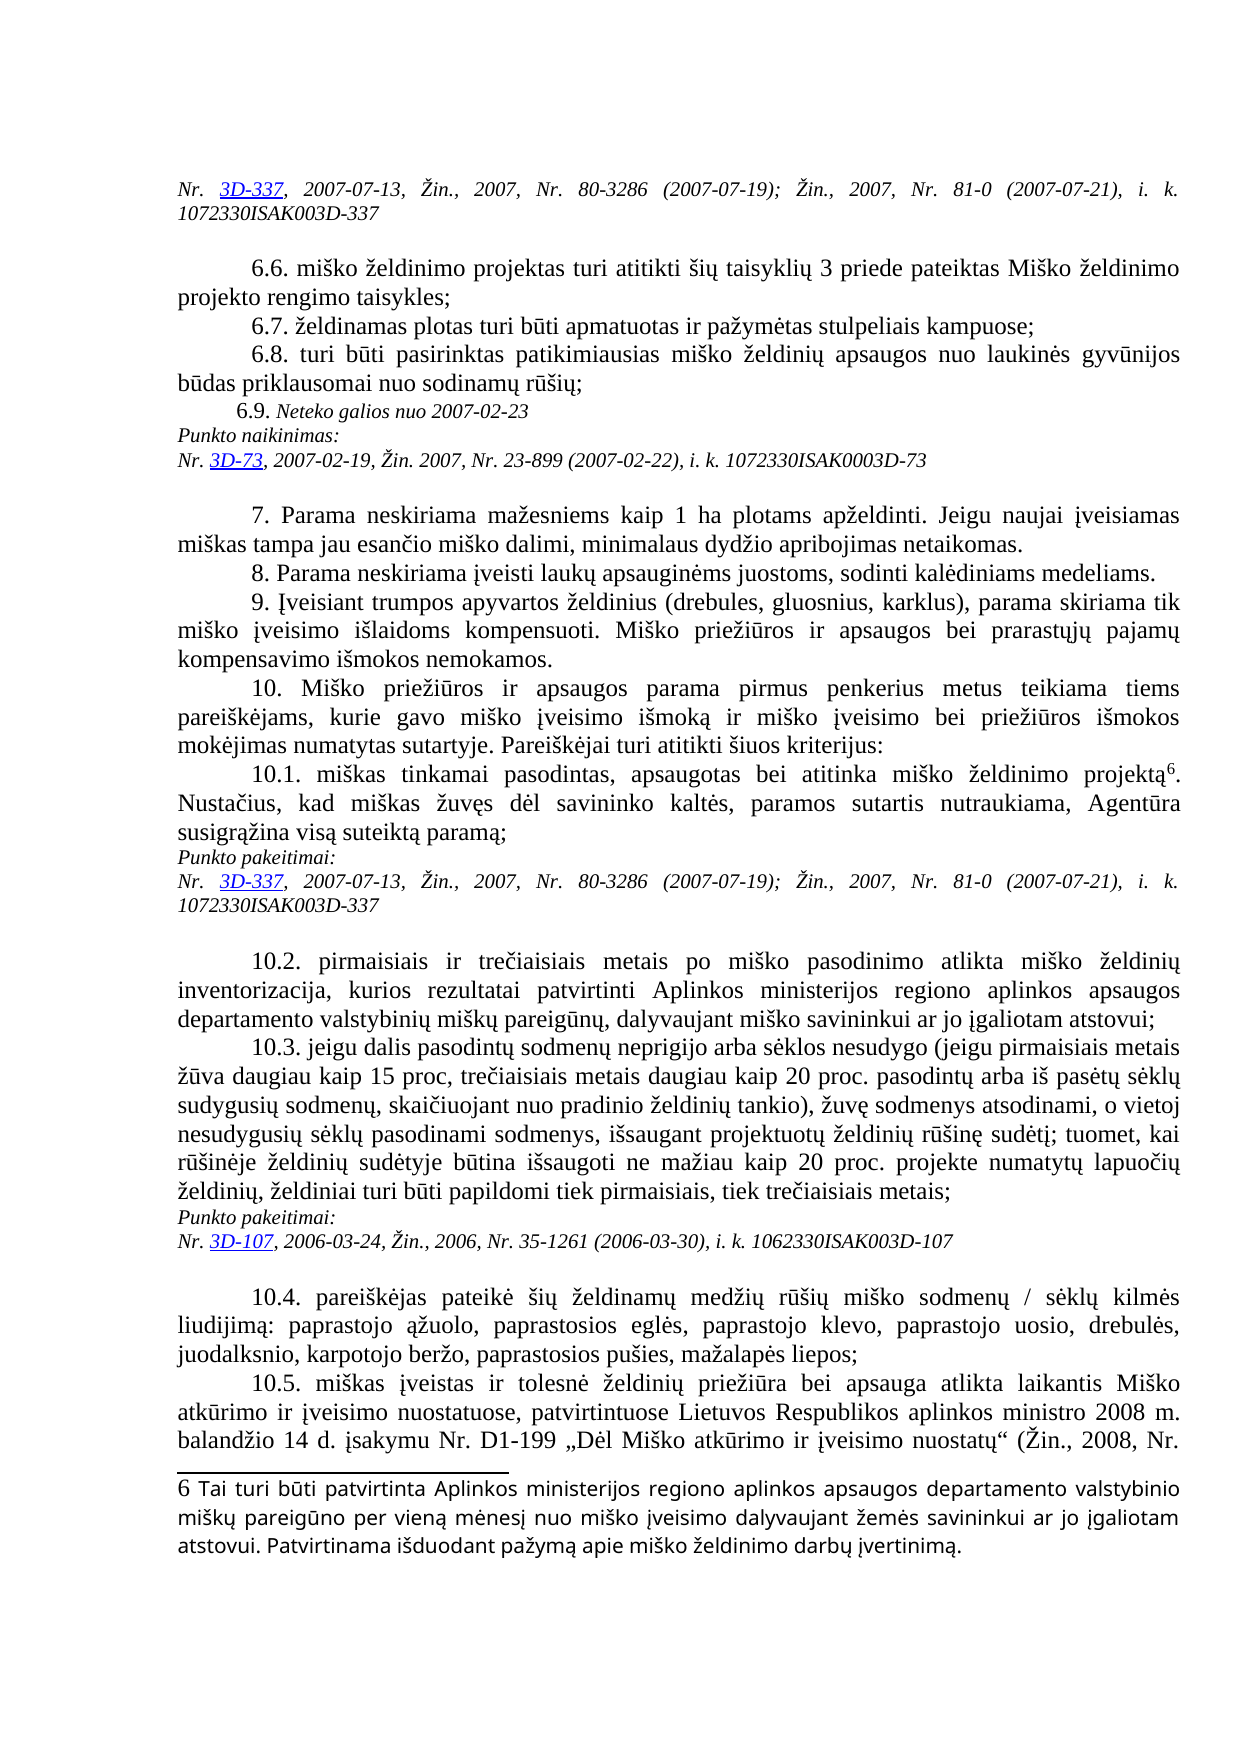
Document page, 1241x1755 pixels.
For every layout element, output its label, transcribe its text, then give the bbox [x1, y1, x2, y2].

text Nr. 3D-337, 2007-07-13, Žin., 2007, Nr. 80-3286 (2007-07-19); Žin., 2007, Nr. 81-0 (2007-07-21), i. k. 1072330ISAK003D-337 [177, 869, 1181, 917]
text 10.3. jeigu dalis pasodintų sodmenų neprigijo arba sėklos nesudygo (jeigu pirmaisiais metais žūva daugiau kaip 15 proc, trečiaisiais metais daugiau kaip 20 proc. pasodintų arba iš pasėtų sėklų sudygusių sodmenų, skaičiuojant nuo pradinio želdinių tankio), žuvę sodmenys atsodinami, o vietoj nesudygusių sėklų pasodinami sodmenys, išsaugant projektuotų želdinių rūšinę sudėtį; tuomet, kai rūšinėje želdinių sudėtyje būtina išsaugoti ne mažiau kaip 20 proc. projekte numatytų lapuočių želdinių, želdiniai turi būti papildomi tiek pirmaisiais, tiek trečiaisiais metais; [177, 1032, 1181, 1205]
text Nr. 3D-107, 2006-03-24, Žin., 2006, Nr. 35-1261 (2006-03-30), i. k. 1062330ISAK003D-107 [177, 1229, 1181, 1253]
text 7. Parama neskiriama mažesniems kaip 1 ha plotams apželdinti. Jeigu naujai įveisiamas miškas tampa jau esančio miško dalimi, minimalaus dydžio apribojimas netaikomas. [177, 500, 1181, 558]
text 6.7. želdinamas plotas turi būti apmatuotas ir pažymėtas stulpeliais kampuose; [177, 311, 1181, 339]
text 9. Įveisiant trumpos apyvartos želdinius (drebules, gluosnius, karklus), parama skiriama tik miško įveisimo išlaidoms kompensuoti. Miško priežiūros ir apsaugos bei prarastųjų pajamų kompensavimo išmokos nemokamos. [177, 587, 1181, 673]
text 10. Miško priežiūros ir apsaugos parama pirmus penkerius metus teikiama tiems pareiškėjams, kurie gavo miško įveisimo išmoką ir miško įveisimo bei priežiūros išmokos mokėjimas numatytas sutartyje. Pareiškėjai turi atitikti šiuos kriterijus: [177, 673, 1181, 759]
text 6.6. miško želdinimo projektas turi atitikti šių taisyklių 3 priede pateiktas Miško želdinimo projekto rengimo taisykles; [177, 253, 1181, 311]
text Punkto naikinimas: [177, 423, 1181, 447]
text Tai turi būti patvirtinta Aplinkos ministerijos regiono aplinkos apsaugos departamento valstybinio miškų pareigūno per vieną mėnesį nuo miško įveisimo dalyvaujant žemės savininkui ar jo įgaliotam atstovui. Patvirtinama išduodant pažymą apie miško želdinimo darbų įvertinimą. [177, 1473, 1181, 1560]
text Punkto pakeitimai: [177, 845, 1181, 869]
text 6.8. turi būti pasirinktas patikimiausias miško želdinių apsaugos nuo laukinės gyvūnijos būdas priklausomai nuo sodinamų rūšių; [177, 339, 1181, 397]
text 10.5. miškas įveistas ir tolesnė želdinių priežiūra bei apsauga atlikta laikantis Miško atkūrimo ir įveisimo nuostatuose, patvirtintuose Lietuvos Respublikos aplinkos ministro 2008 m. balandžio 14 d. įsakymu Nr. D1-199 „Dėl Miško atkūrimo ir įveisimo nuostatų“ (Žin., 2008, Nr. [177, 1368, 1181, 1454]
text 8. Parama neskiriama įveisti laukų apsauginėms juostoms, sodinti kalėdiniams medeliams. [177, 558, 1181, 587]
text 10.1. miškas tinkamai pasodintas, apsaugotas bei atitinka miško želdinimo projektą. Nustačius, kad miškas žuvęs dėl savininko kaltės, paramos sutartis nutraukiama, Agentūra susigrąžina visą suteiktą paramą; [177, 759, 1181, 845]
text Nr. 3D-337, 2007-07-13, Žin., 2007, Nr. 80-3286 (2007-07-19); Žin., 2007, Nr. 81-0 (2007-07-21), i. k. 1072330ISAK003D-337 [177, 176, 1181, 224]
text Nr. 3D-73, 2007-02-19, Žin. 2007, Nr. 23-899 (2007-02-22), i. k. 1072330ISAK0003D-73 [177, 447, 1181, 472]
text 10.4. pareiškėjas pateikė šių želdinamų medžių rūšių miško sodmenų / sėklų kilmės liudijimą: paprastojo ąžuolo, paprastosios eglės, paprastojo klevo, paprastojo uosio, drebulės, juodalksnio, karpotojo beržo, paprastosios pušies, mažalapės liepos; [177, 1282, 1181, 1368]
text 10.2. pirmaisiais ir trečiaisiais metais po miško pasodinimo atlikta miško želdinių inventorizacija, kurios rezultatai patvirtinti Aplinkos ministerijos regiono aplinkos apsaugos departamento valstybinių miškų pareigūnų, dalyvaujant miško savininkui ar jo įgaliotam atstovui; [177, 946, 1181, 1032]
text Punkto pakeitimai: [177, 1205, 1181, 1229]
text 6.9. Neteko galios nuo 2007-02-23 [177, 397, 1181, 423]
